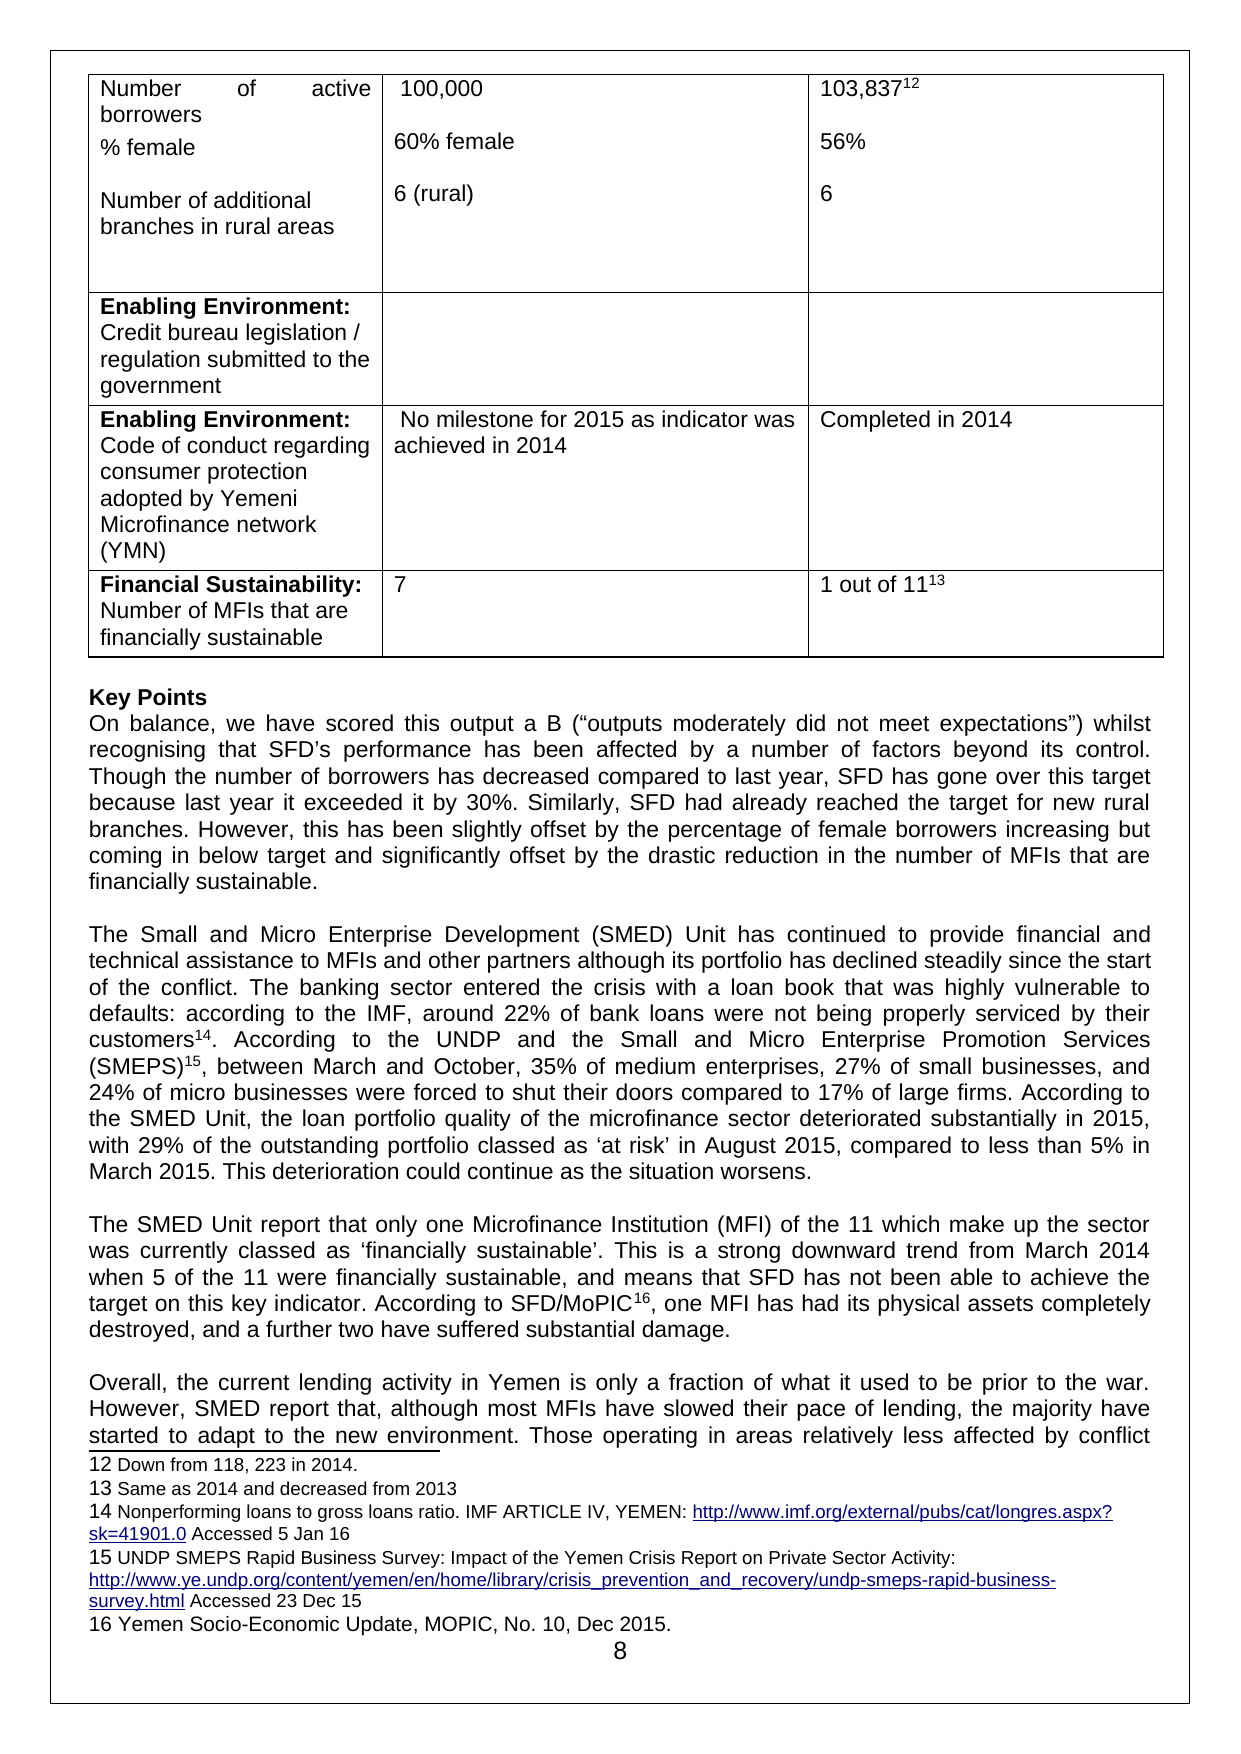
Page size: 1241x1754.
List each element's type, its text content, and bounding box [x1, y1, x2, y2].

table_cell Enabling Environment: Code of conduct regarding consumer protection adopted by Yemeni Microfinance network (YMN) [89, 406, 382, 570]
text Nonperforming loans to gross loans ratio. IMF Article IV, Yemen: http://www.imf.org/external/pubs/cat/longres.aspx?sk=41901.0 Accessed 5 Jan 16 [89, 1499, 1152, 1545]
text The Small and Micro Enterprise Development (SMED) Unit has continued to provide financial and technical assistance to MFIs and other partners although its portfolio has declined steadily since the start of the conflict. The banking sector entered the crisis with a loan book that was highly vulnerable to defaults: according to the IMF, around 22% of bank loans were not being properly serviced by their customers. According to the UNDP and the Small and Micro Enterprise Promotion Services (SMEPS), between March and October, 35% of medium enterprises, 27% of small businesses, and 24% of micro businesses were forced to shut their doors compared to 17% of large firms. According to the SMED Unit, the loan portfolio quality of the microfinance sector deteriorated substantially in 2015, with 29% of the outstanding portfolio classed as ‘at risk’ in August 2015, compared to less than 5% in March 2015. This deterioration could continue as the situation worsens. [89, 921, 1152, 1184]
text Yemen Socio-Economic Update, MOPIC, No. 10, Dec 2015. [89, 1612, 1152, 1636]
table_cell 100,000 60% female 6 (rural) [383, 75, 808, 292]
table_cell 103,837 56% 6 [809, 75, 1163, 292]
table_cell [383, 293, 808, 404]
text The SMED Unit report that only one Microfinance Institution (MFI) of the 11 which make up the sector was currently classed as ‘financially sustainable’. This is a strong downward trend from March 2014 when 5 of the 11 were financially sustainable, and means that SFD has not been able to achieve the target on this key indicator. According to SFD/MoPIC, one MFI has had its physical assets completely destroyed, and a further two have suffered substantial damage. [89, 1211, 1152, 1343]
table_cell Enabling Environment: Credit bureau legislation / regulation submitted to the government [89, 293, 382, 404]
text Key Points [89, 684, 1152, 710]
table_cell No milestone for 2015 as indicator was achieved in 2014 [383, 406, 808, 570]
table_cell 7 [383, 571, 808, 656]
table_cell 1 out of 11 [809, 571, 1163, 656]
table_cell Completed in 2014 [809, 406, 1163, 570]
text Overall, the current lending activity in Yemen is only a fraction of what it used to be prior to the war. However, SMED report that, although most MFIs have slowed their pace of lending, the majority have started to adapt to the new environment. Those operating in areas relatively less affected by conflict [89, 1369, 1152, 1448]
text On balance, we have scored this output a B (“outputs moderately did not meet expectations”) whilst recognising that SFD’s performance has been affected by a number of factors beyond its control. Though the number of borrowers has decreased compared to last year, SFD has gone over this target because last year it exceeded it by 30%. Similarly, SFD had already reached the target for new rural branches. However, this has been slightly offset by the percentage of female borrowers increasing but coming in below target and significantly offset by the drastic reduction in the number of MFIs that are financially sustainable. [89, 710, 1152, 894]
table_cell [809, 293, 1163, 404]
table_cell Financial Sustainability: Number of MFIs that are financially sustainable [89, 571, 382, 656]
table_cell Number of active borrowers % female Number of additional branches in rural areas [89, 75, 382, 292]
text UNDP SMEPS Rapid Business Survey: Impact of the Yemen Crisis Report on Private Sector Activity: http://www.ye.undp.org/content/yemen/en/home/library/crisis_prevention_and_recovery/undp-smeps-rapid-business-survey.html Accessed 23 Dec 15 [89, 1545, 1152, 1612]
